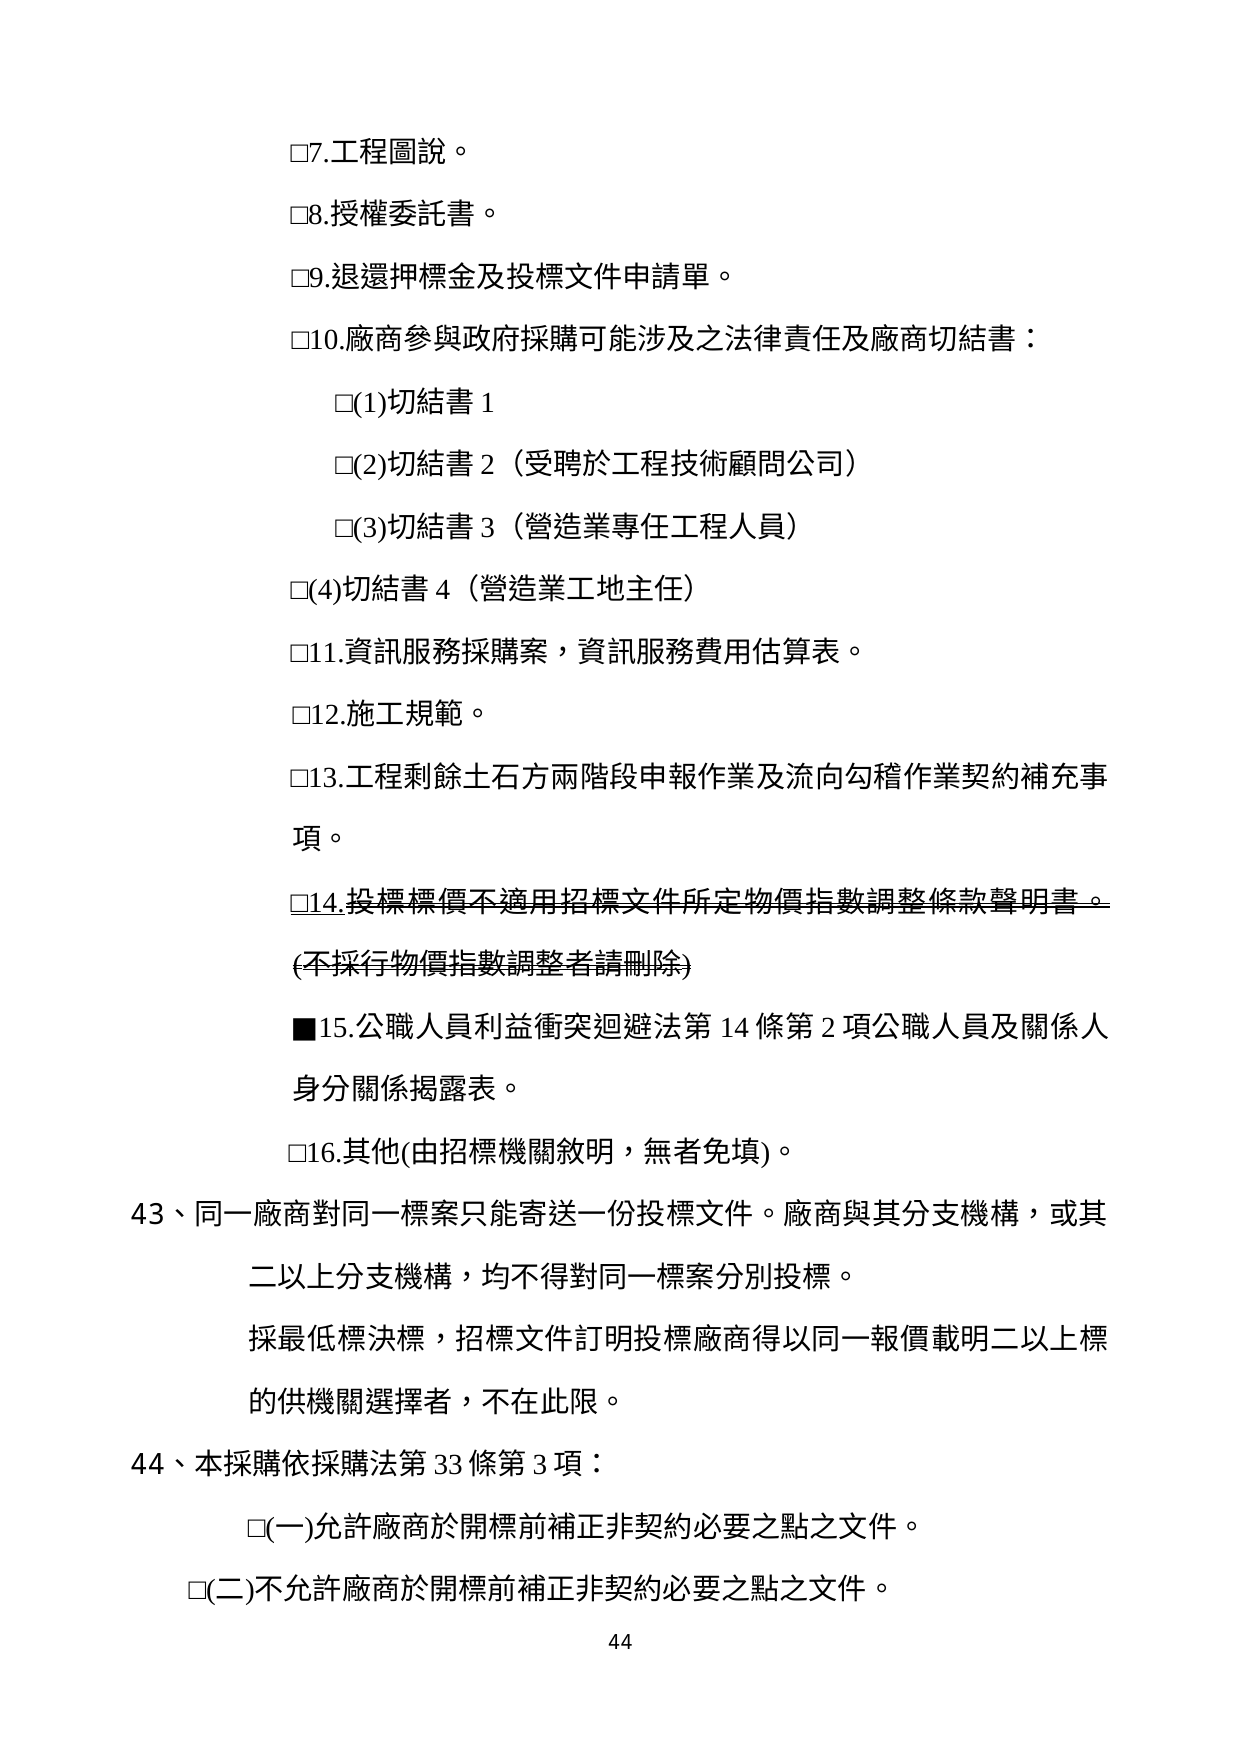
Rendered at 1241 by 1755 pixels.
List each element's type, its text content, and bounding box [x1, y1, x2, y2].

text □7.工程圖說。 [130, 108, 1110, 170]
text □8.授權委託書。 [130, 170, 1110, 233]
text 採最低標決標，招標文件訂明投標廠商得以同一報價載明二以上標的供機關選擇者，不在此限。 [248, 1295, 1110, 1420]
text □13.工程剩餘土石方兩階段申報作業及流向勾稽作業契約補充事項。 [290, 733, 1110, 858]
text ■15.公職人員利益衝突迴避法第14條第2項公職人員及關係人身分關係揭露表。 [290, 983, 1110, 1108]
text □(4)切結書4（營造業工地主任） [130, 545, 1110, 608]
text □11.資訊服務採購案，資訊服務費用估算表。 [130, 608, 1110, 670]
text □(1)切結書1 [189, 358, 1110, 420]
list 同一廠商對同一標案只能寄送一份投標文件。廠商與其分支機構，或其二以上分支機構，均不得對同一標案分別投標。 [130, 1170, 1110, 1295]
text □10.廠商參與政府採購可能涉及之法律責任及廠商切結書： [291, 295, 1110, 358]
text □(一)允許廠商於開標前補正非契約必要之點之文件。 [189, 1483, 1110, 1545]
text □9.退還押標金及投標文件申請單。 [189, 233, 1110, 295]
list 本採購依採購法第33條第3項： [130, 1420, 1110, 1483]
text □(3)切結書3（營造業專任工程人員） [189, 483, 1110, 545]
text □14.投標標價不適用招標文件所定物價指數調整條款聲明書。(不採行物價指數調整者請刪除) [290, 858, 1110, 983]
text □16.其他(由招標機關敘明，無者免填)。 [142, 1108, 1110, 1170]
text □(2)切結書2（受聘於工程技術顧問公司） [189, 420, 1110, 483]
text □12.施工規範。 [292, 670, 1110, 733]
text □(二)不允許廠商於開標前補正非契約必要之點之文件。 [130, 1545, 1110, 1608]
